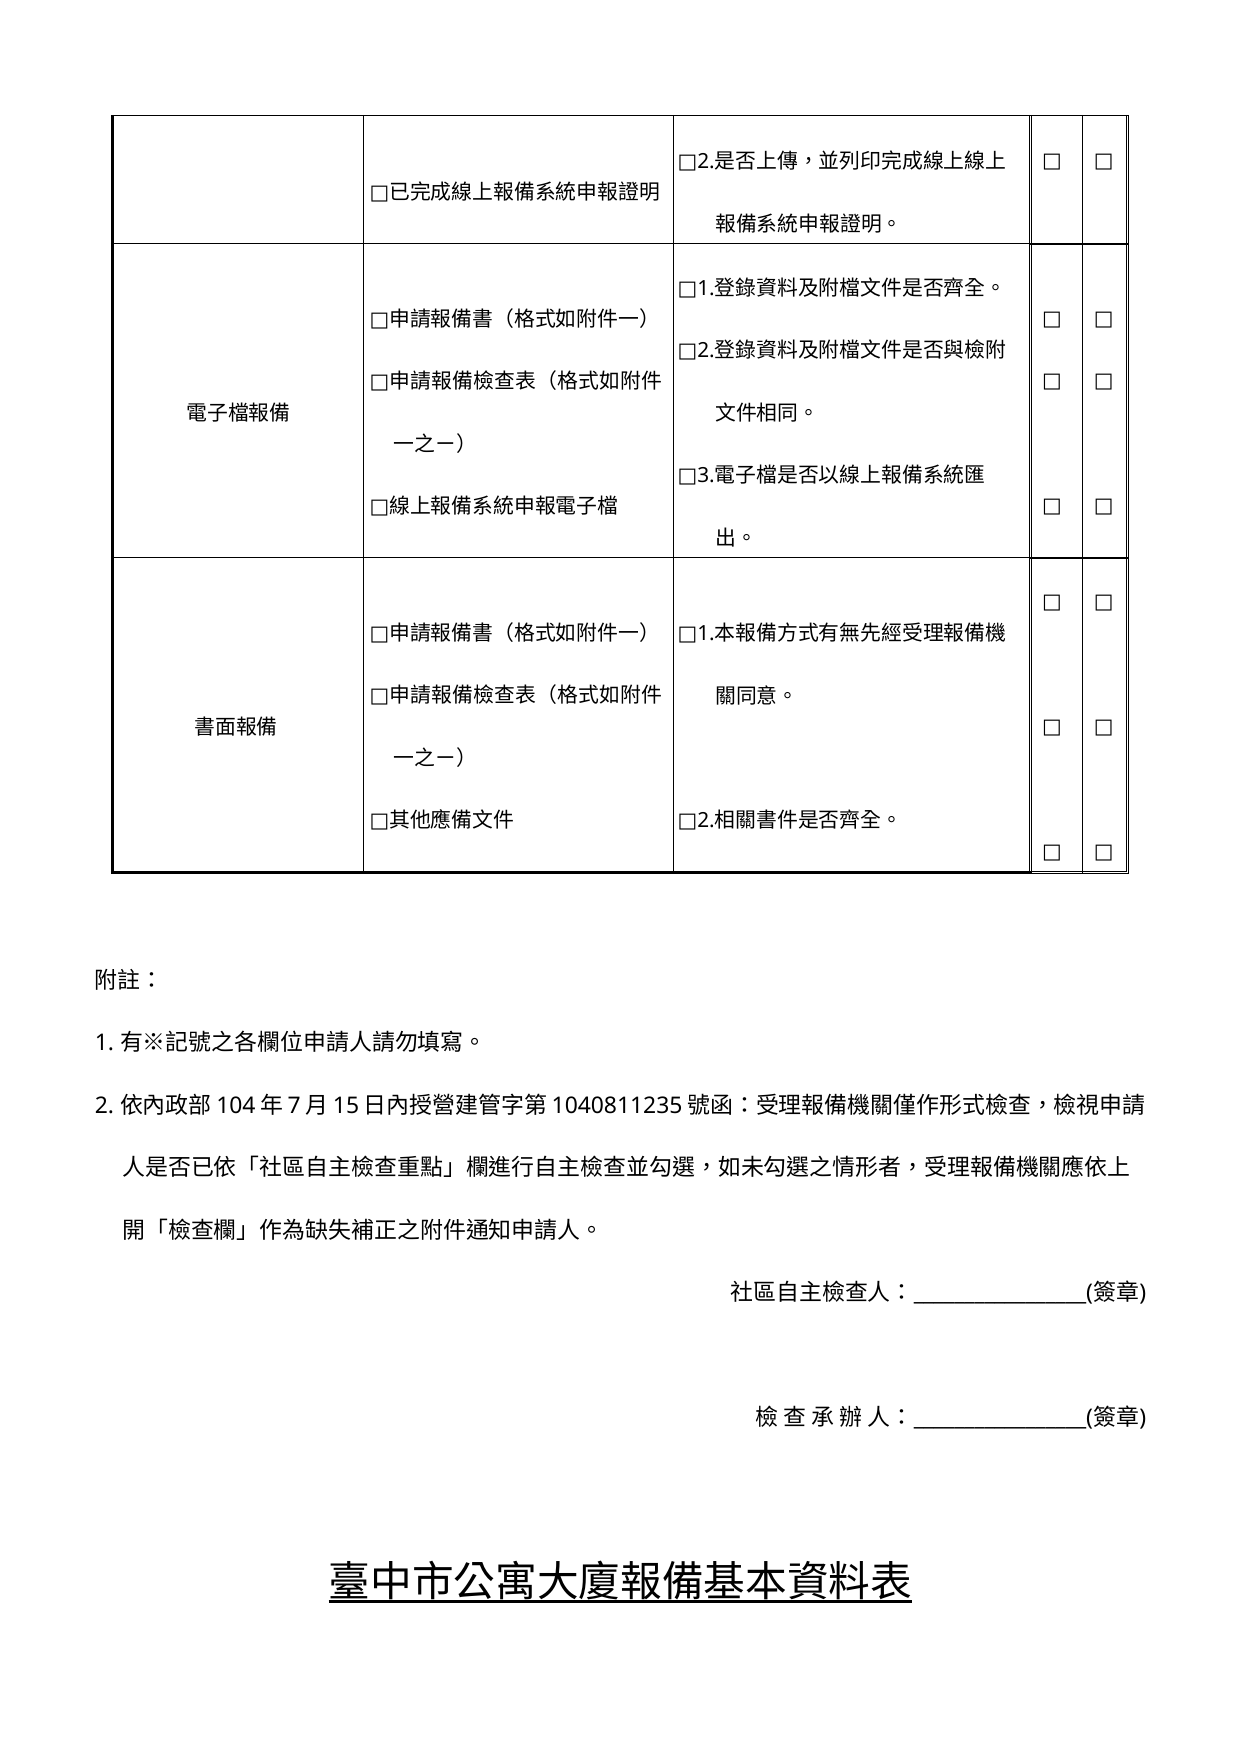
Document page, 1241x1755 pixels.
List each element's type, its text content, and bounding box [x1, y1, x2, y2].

text 檢 查 承 辦 人：_________________(簽章) [32, 1374, 1146, 1437]
text 附註： [94, 937, 1146, 999]
table_cell □已完成線上報備系統申報證明 [364, 116, 673, 243]
text 1. 有※記號之各欄位申請人請勿填寫。 [94, 999, 1146, 1062]
table_cell □ [1083, 116, 1126, 243]
table_cell □ □ □ [1083, 245, 1126, 557]
table_cell □2.是否上傳，並列印完成線上線上報備系統申報證明。 [674, 116, 1029, 243]
text 臺中市公寓大廈報備基本資料表 [94, 1537, 1146, 1599]
text 社區自主檢查人：_________________(簽章) [32, 1249, 1146, 1312]
table_cell □1.登錄資料及附檔文件是否齊全。 □2.登錄資料及附檔文件是否與檢附文件相同。 □3.電子檔是否以線上報備系統匯出。 [674, 244, 1029, 557]
table_cell □ [1032, 116, 1082, 243]
table_cell □1.本報備方式有無先經受理報備機關同意。 □2.相關書件是否齊全。 [674, 558, 1029, 871]
table_cell [114, 116, 363, 243]
table_cell 電子檔報備 [114, 244, 363, 557]
table_cell □申請報備書（格式如附件一） □申請報備檢查表（格式如附件一之ㄧ） □其他應備文件 [364, 558, 673, 871]
table_cell □ □ □ [1083, 559, 1126, 871]
table_cell □申請報備書（格式如附件一） □申請報備檢查表（格式如附件一之ㄧ） □線上報備系統申報電子檔 [364, 244, 673, 557]
table_cell □ □ □ [1032, 559, 1082, 871]
table_cell 書面報備 [114, 558, 363, 871]
table_cell □ □ □ [1032, 245, 1082, 557]
text 2. 依內政部104年7月15日內授營建管字第1040811235號函：受理報備機關僅作形式檢查，檢視申請人是否已依「社區自主檢查重點」欄進行自主檢查並勾選，如未勾選之情形者，受理報備機關應依上開「檢查欄」作為缺失補正之附件通知申請人。 [94, 1062, 1146, 1249]
